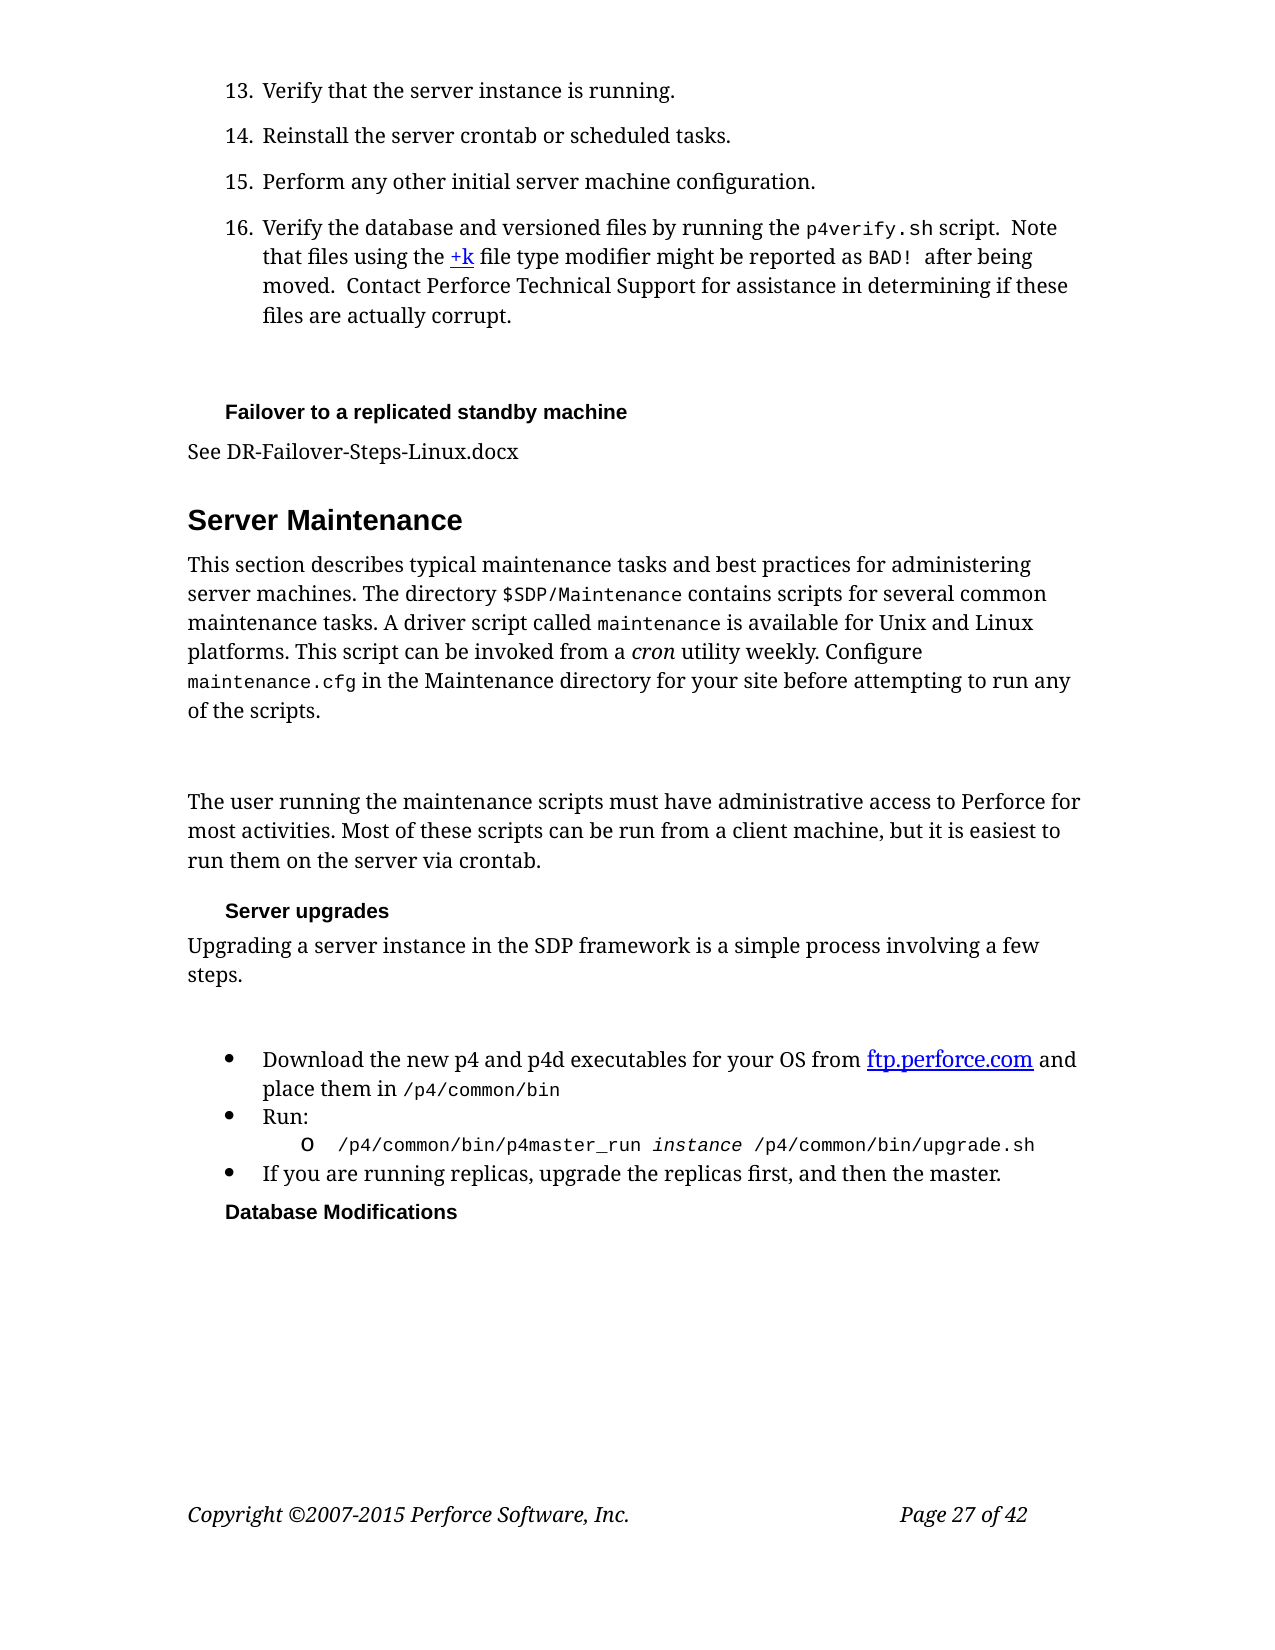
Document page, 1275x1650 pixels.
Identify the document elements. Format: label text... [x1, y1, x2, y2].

list Perform any other initial server machine configuration. [225, 167, 1087, 196]
subtitle Failover to a replicated standby machine [225, 400, 1042, 424]
list Run: [225, 1102, 1087, 1131]
text See DR-Failover-Steps-Linux.docx [187, 436, 1087, 466]
list Reinstall the server crontab or scheduled tasks. [225, 121, 1087, 150]
list Verify that the server instance is running. [225, 75, 1087, 104]
subtitle Server upgrades [225, 899, 1042, 923]
subtitle Database Modifications [225, 1200, 1042, 1224]
list /p4/common/bin/p4master_run instance /p4/common/bin/upgrade.sh [300, 1131, 1087, 1159]
list Download the new p4 and p4d executables for your OS from ftp.perforce.com and place them in /p4/common/bin [225, 1045, 1087, 1102]
text The user running the maintenance scripts must have administrative access to Perforce for most activities. Most of these scripts can be run from a client machine, but it is easiest to run them on the server via crontab. [187, 787, 1087, 874]
list Verify the database and versioned files by running the p4verify.sh script. Note that files using the +k file type modifier might be reported as BAD! after being moved. Contact Perforce Technical Support for assistance in determining if these files are actually corrupt. [225, 212, 1087, 329]
list If you are running replicas, upgrade the replicas first, and then the master. [225, 1159, 1087, 1188]
text This section describes typical maintenance tasks and best practices for administering server machines. The directory $SDP/Maintenance contains scripts for several common maintenance tasks. A driver script called maintenance is available for Unix and Linux platforms. This script can be invoked from a cron utility weekly. Configure maintenance.cfg in the Maintenance directory for your site before attempting to run any of the scripts. [187, 549, 1087, 724]
text Upgrading a server instance in the SDP framework is a simple process involving a few steps. [187, 931, 1087, 988]
subtitle Server Maintenance [187, 503, 1042, 537]
